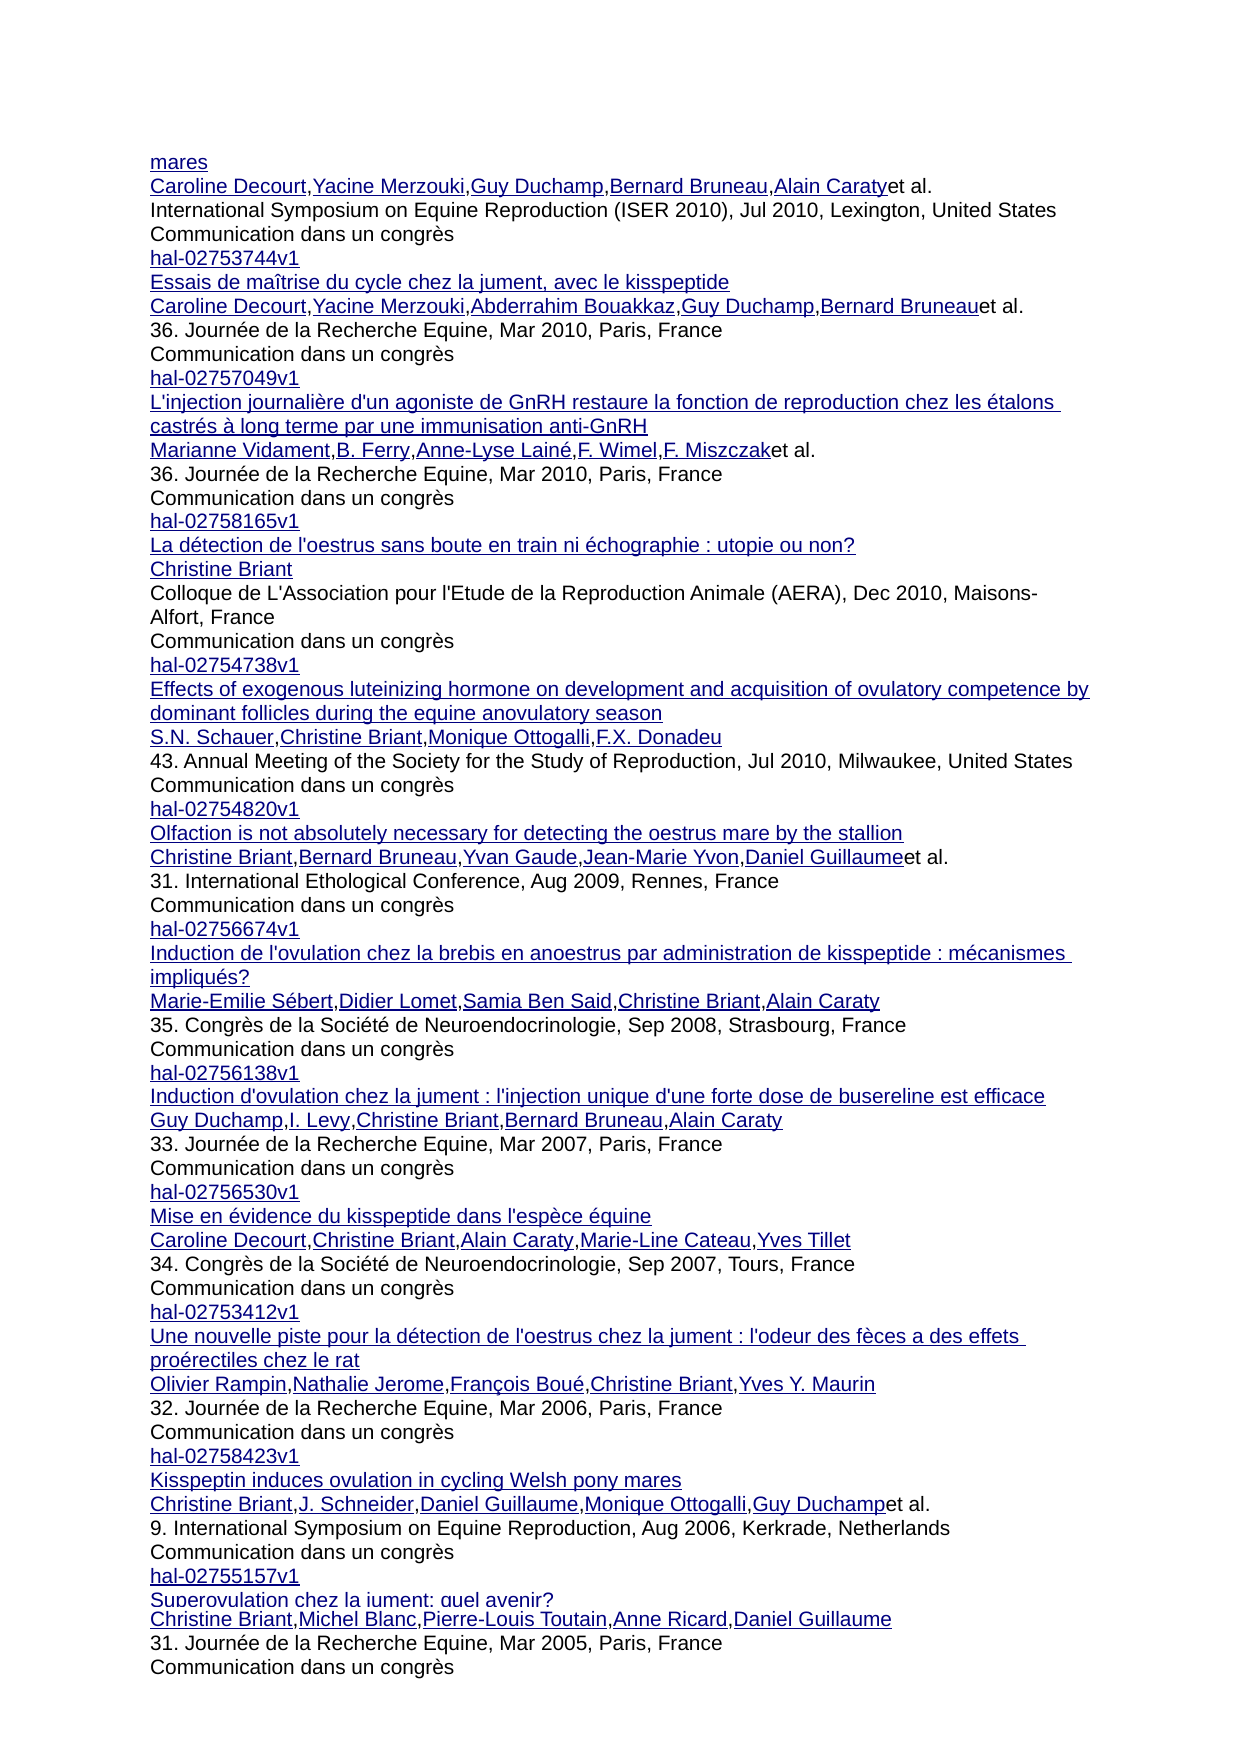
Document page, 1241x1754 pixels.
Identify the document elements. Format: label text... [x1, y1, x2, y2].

table_cell Mise en évidence du kisspeptide dans l'espèce équine Caroline Decourt,Christine Briant,Alain Caraty,Marie-Line Cateau,Yves Tillet 34. Congrès de la Société de Neuroendocrinologie, Sep 2007, Tours, France Communication dans un congrès hal-02753412v1 [150, 1204, 1090, 1324]
table_cell Induction d'ovulation chez la jument : l'injection unique d'une forte dose de busereline est efficace Guy Duchamp,I. Levy,Christine Briant,Bernard Bruneau,Alain Caraty 33. Journée de la Recherche Equine, Mar 2007, Paris, France Communication dans un congrès hal-02756530v1 [150, 1084, 1090, 1204]
table_cell Effects of exogenous luteinizing hormone on development and acquisition of ovulatory competence by [150, 677, 1090, 698]
table_cell Superovulation chez la jument: quel avenir? Christine Briant,Michel Blanc,Pierre-Louis Toutain,Anne Ricard,Daniel Guillaume 31. Journée de la Recherche Equine, Mar 2005, Paris, France Communication dans un congrès [150, 1588, 1090, 1679]
table_cell L'injection journalière d'un agoniste de GnRH restaure la fonction de reproduction chez les étalons castrés à long terme par une immunisation anti-GnRH Marianne Vidament,B. Ferry,Anne-Lyse Lainé,F. Wimel,F. Miszczaket al. 36. Journée de la Recherche Equine, Mar 2010, Paris, France Communication dans un congrès hal-02758165v1 [150, 390, 1090, 533]
table_cell Kisspeptin induces ovulation in cycling Welsh pony mares Christine Briant,J. Schneider,Daniel Guillaume,Monique Ottogalli,Guy Duchampet al. 9. International Symposium on Equine Reproduction, Aug 2006, Kerkrade, Netherlands Communication dans un congrès hal-02755157v1 [150, 1468, 1090, 1587]
table_cell Olfaction is not absolutely necessary for detecting the oestrus mare by the stallion Christine Briant,Bernard Bruneau,Yvan Gaude,Jean-Marie Yvon,Daniel Guillaumeet al. 31. International Ethological Conference, Aug 2009, Rennes, France Communication dans un congrès hal-02756674v1 [150, 821, 1090, 941]
table_cell Induction de l'ovulation chez la brebis en anoestrus par administration de kisspeptide : mécanismes impliqués? Marie-Emilie Sébert,Didier Lomet,Samia Ben Said,Christine Briant,Alain Caraty 35. Congrès de la Société de Neuroendocrinologie, Sep 2008, Strasbourg, France Communication dans un congrès hal-02756138v1 [150, 941, 1090, 1084]
table_cell dominant follicles during the equine anovulatory season S.N. Schauer,Christine Briant,Monique Ottogalli,F.X. Donadeu 43. Annual Meeting of the Society for the Study of Reproduction, Jul 2010, Milwaukee, United States Communication dans un congrès hal-02754820v1 [150, 699, 1090, 821]
table_cell Une nouvelle piste pour la détection de l'oestrus chez la jument : l'odeur des fèces a des effets proérectiles chez le rat Olivier Rampin,Nathalie Jerome,François Boué,Christine Briant,Yves Y. Maurin 32. Journée de la Recherche Equine, Mar 2006, Paris, France Communication dans un congrès hal-02758423v1 [150, 1324, 1090, 1468]
table_cell La détection de l'oestrus sans boute en train ni échographie : utopie ou non? Christine Briant Colloque de L'Association pour l'Etude de la Reproduction Animale (AERA), Dec 2010, Maisons-Alfort, France Communication dans un congrès hal-02754738v1 [150, 533, 1090, 677]
table_cell Essais de maîtrise du cycle chez la jument, avec le kisspeptide Caroline Decourt,Yacine Merzouki,Abderrahim Bouakkaz,Guy Duchamp,Bernard Bruneauet al. 36. Journée de la Recherche Equine, Mar 2010, Paris, France Communication dans un congrès hal-02757049v1 [150, 270, 1090, 389]
table_cell mares Caroline Decourt,Yacine Merzouki,Guy Duchamp,Bernard Bruneau,Alain Caratyet al. International Symposium on Equine Reproduction (ISER 2010), Jul 2010, Lexington, United States Communication dans un congrès hal-02753744v1 [150, 150, 1090, 270]
